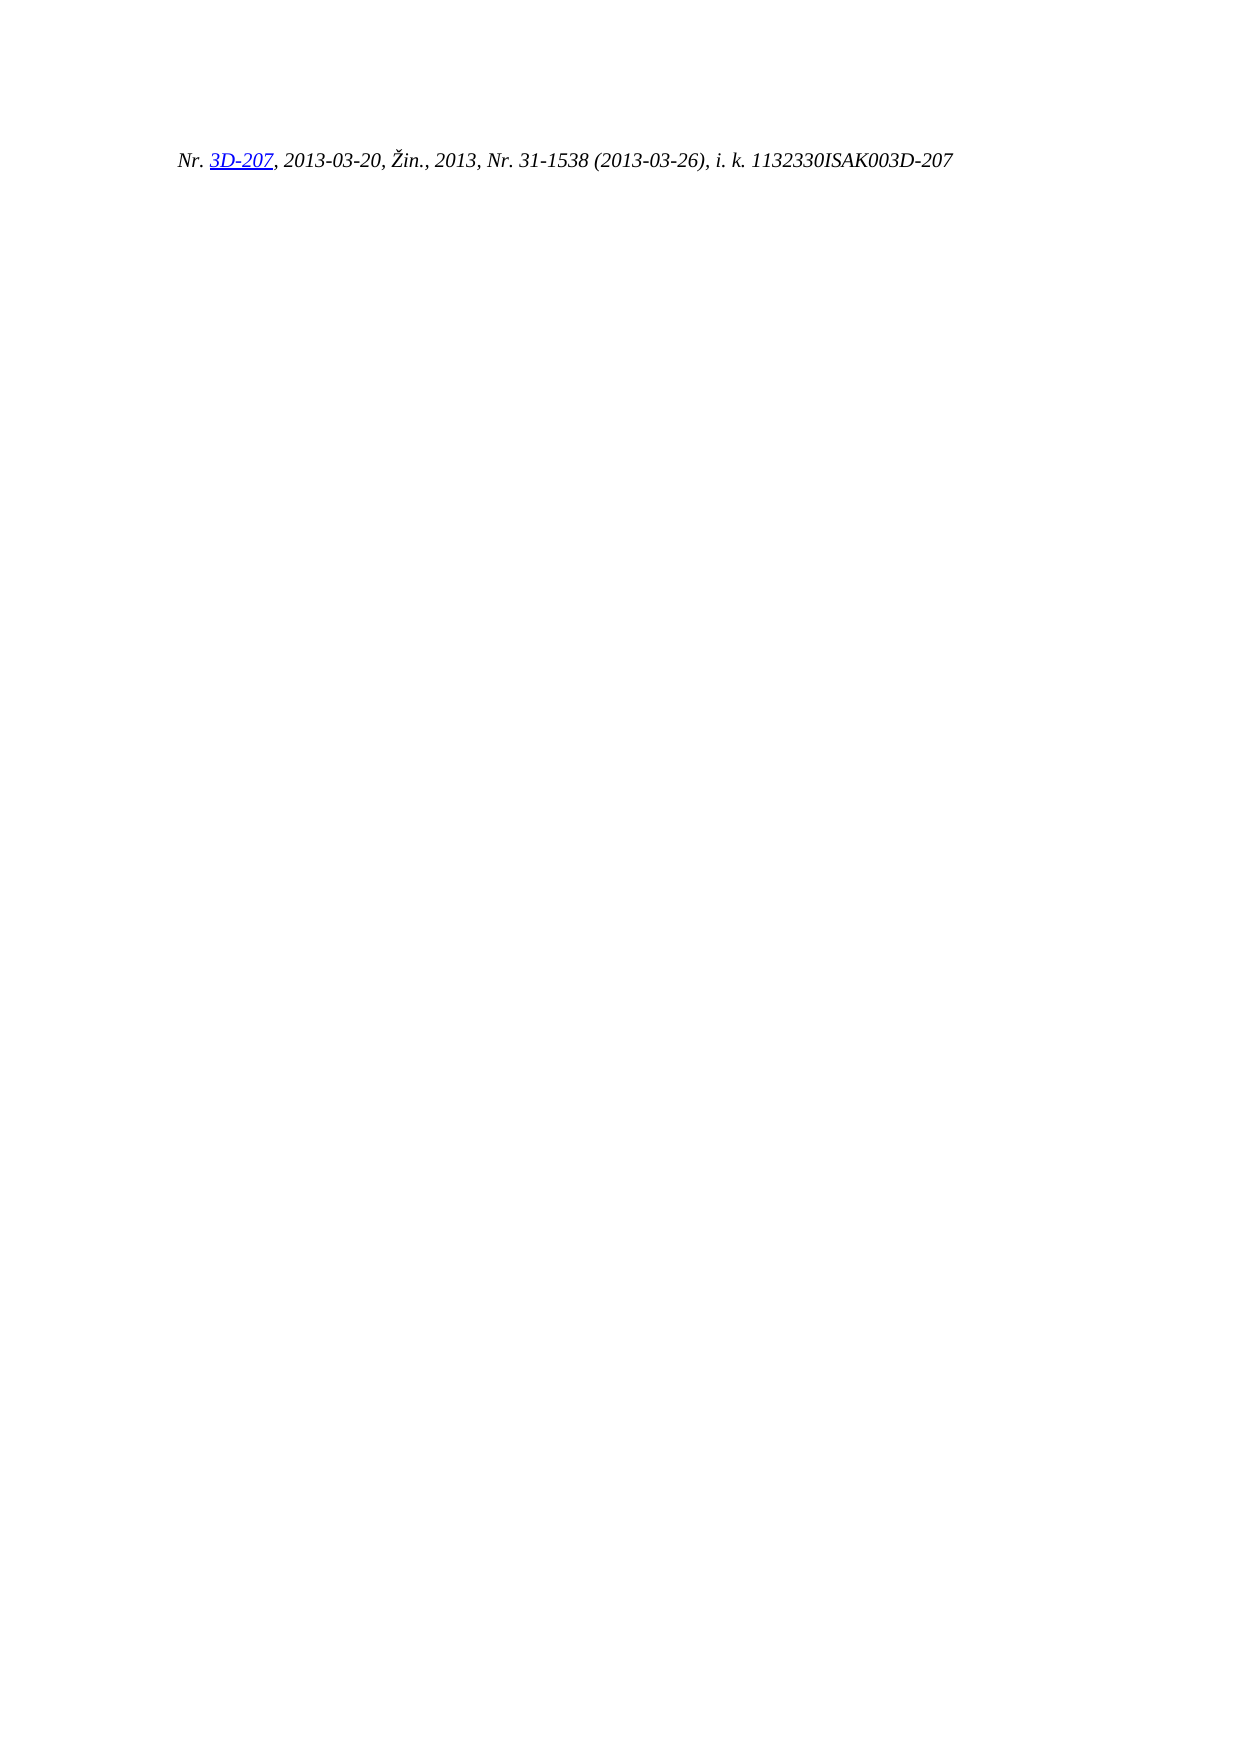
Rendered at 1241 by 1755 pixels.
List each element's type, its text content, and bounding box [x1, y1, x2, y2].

text Nr. 3D-207, 2013-03-20, Žin., 2013, Nr. 31-1538 (2013-03-26), i. k. 1132330ISAK003D-207 [177, 148, 1122, 172]
